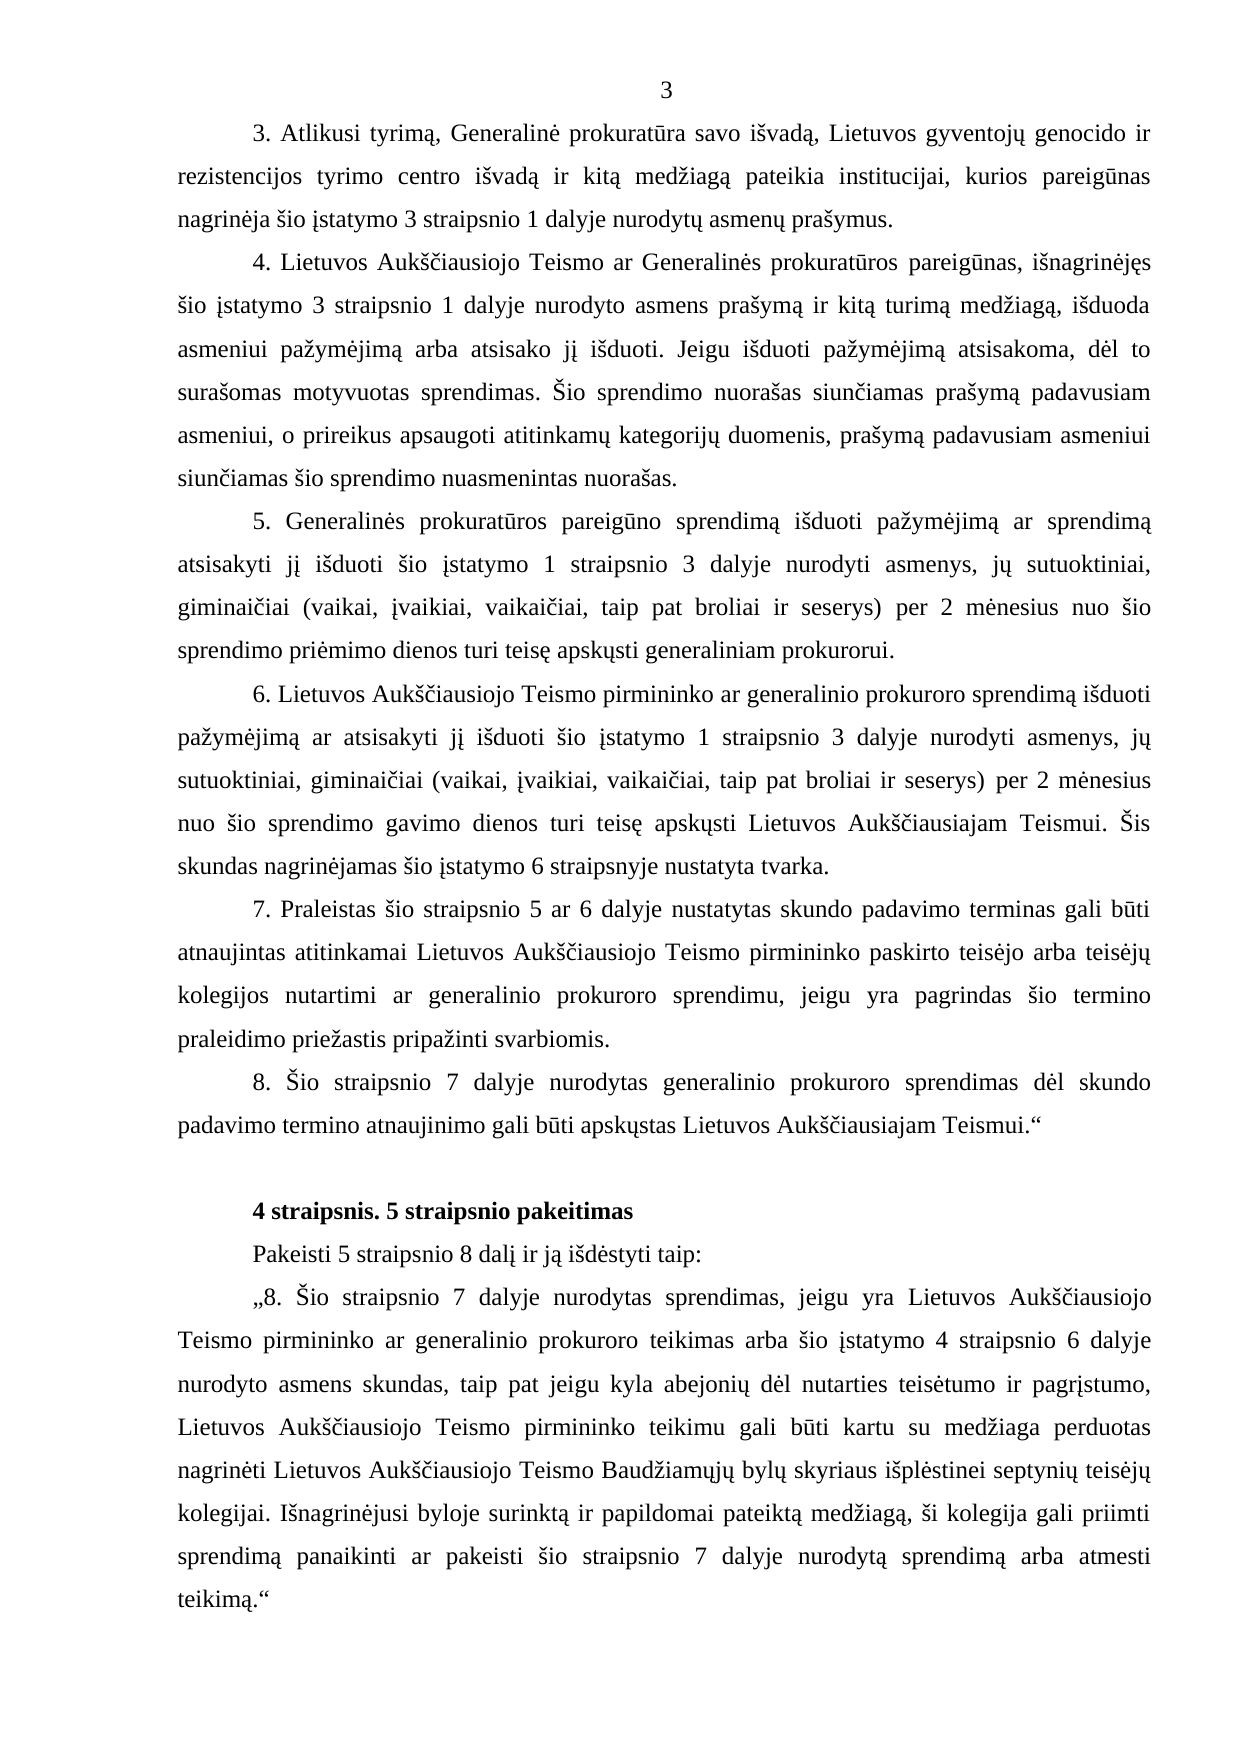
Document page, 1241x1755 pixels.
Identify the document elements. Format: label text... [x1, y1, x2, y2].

text 6. Lietuvos Aukščiausiojo Teismo pirmininko ar generalinio prokuroro sprendimą išduoti pažymėjimą ar atsisakyti jį išduoti šio įstatymo 1 straipsnio 3 dalyje nurodyti asmenys, jų sutuoktiniai, giminaičiai (vaikai, įvaikiai, vaikaičiai, taip pat broliai ir seserys) per 2 mėnesius nuo šio sprendimo gavimo dienos turi teisę apskųsti Lietuvos Aukščiausiajam Teismui. Šis skundas nagrinėjamas šio įstatymo 6 straipsnyje nustatyta tvarka. [177, 679, 1152, 880]
text „8. Šio straipsnio 7 dalyje nurodytas sprendimas, jeigu yra Lietuvos Aukščiausiojo Teismo pirmininko ar generalinio prokuroro teikimas arba šio įstatymo 4 straipsnio 6 dalyje nurodyto asmens skundas, taip pat jeigu kyla abejonių dėl nutarties teisėtumo ir pagrįstumo, Lietuvos Aukščiausiojo Teismo pirmininko teikimu gali būti kartu su medžiaga perduotas nagrinėti Lietuvos Aukščiausiojo Teismo Baudžiamųjų bylų skyriaus išplėstinei septynių teisėjų kolegijai. Išnagrinėjusi byloje surinktą ir papildomai pateiktą medžiagą, ši kolegija gali priimti sprendimą panaikinti ar pakeisti šio straipsnio 7 dalyje nurodytą sprendimą arba atmesti teikimą.“ [177, 1282, 1152, 1613]
text 5. Generalinės prokuratūros pareigūno sprendimą išduoti pažymėjimą ar sprendimą atsisakyti jį išduoti šio įstatymo 1 straipsnio 3 dalyje nurodyti asmenys, jų sutuoktiniai, giminaičiai (vaikai, įvaikiai, vaikaičiai, taip pat broliai ir seserys) per 2 mėnesius nuo šio sprendimo priėmimo dienos turi teisę apskųsti generaliniam prokurorui. [177, 506, 1152, 664]
text 4. Lietuvos Aukščiausiojo Teismo ar Generalinės prokuratūros pareigūnas, išnagrinėjęs šio įstatymo 3 straipsnio 1 dalyje nurodyto asmens prašymą ir kitą turimą medžiagą, išduoda asmeniui pažymėjimą arba atsisako jį išduoti. Jeigu išduoti pažymėjimą atsisakoma, dėl to surašomas motyvuotas sprendimas. Šio sprendimo nuorašas siunčiamas prašymą padavusiam asmeniui, o prireikus apsaugoti atitinkamų kategorijų duomenis, prašymą padavusiam asmeniui siunčiamas šio sprendimo nuasmenintas nuorašas. [177, 247, 1152, 492]
text 8. Šio straipsnio 7 dalyje nurodytas generalinio prokuroro sprendimas dėl skundo padavimo termino atnaujinimo gali būti apskųstas Lietuvos Aukščiausiajam Teismui.“ [177, 1067, 1152, 1139]
text 4 straipsnis. 5 straipsnio pakeitimas [177, 1196, 1152, 1225]
text 3. Atlikusi tyrimą, Generalinė prokuratūra savo išvadą, Lietuvos gyventojų genocido ir rezistencijos tyrimo centro išvadą ir kitą medžiagą pateikia institucijai, kurios pareigūnas nagrinėja šio įstatymo 3 straipsnio 1 dalyje nurodytų asmenų prašymus. [177, 118, 1152, 233]
text Pakeisti 5 straipsnio 8 dalį ir ją išdėstyti taip: [177, 1239, 1152, 1268]
text 7. Praleistas šio straipsnio 5 ar 6 dalyje nustatytas skundo padavimo terminas gali būti atnaujintas atitinkamai Lietuvos Aukščiausiojo Teismo pirmininko paskirto teisėjo arba teisėjų kolegijos nutartimi ar generalinio prokuroro sprendimu, jeigu yra pagrindas šio termino praleidimo priežastis pripažinti svarbiomis. [177, 894, 1152, 1052]
